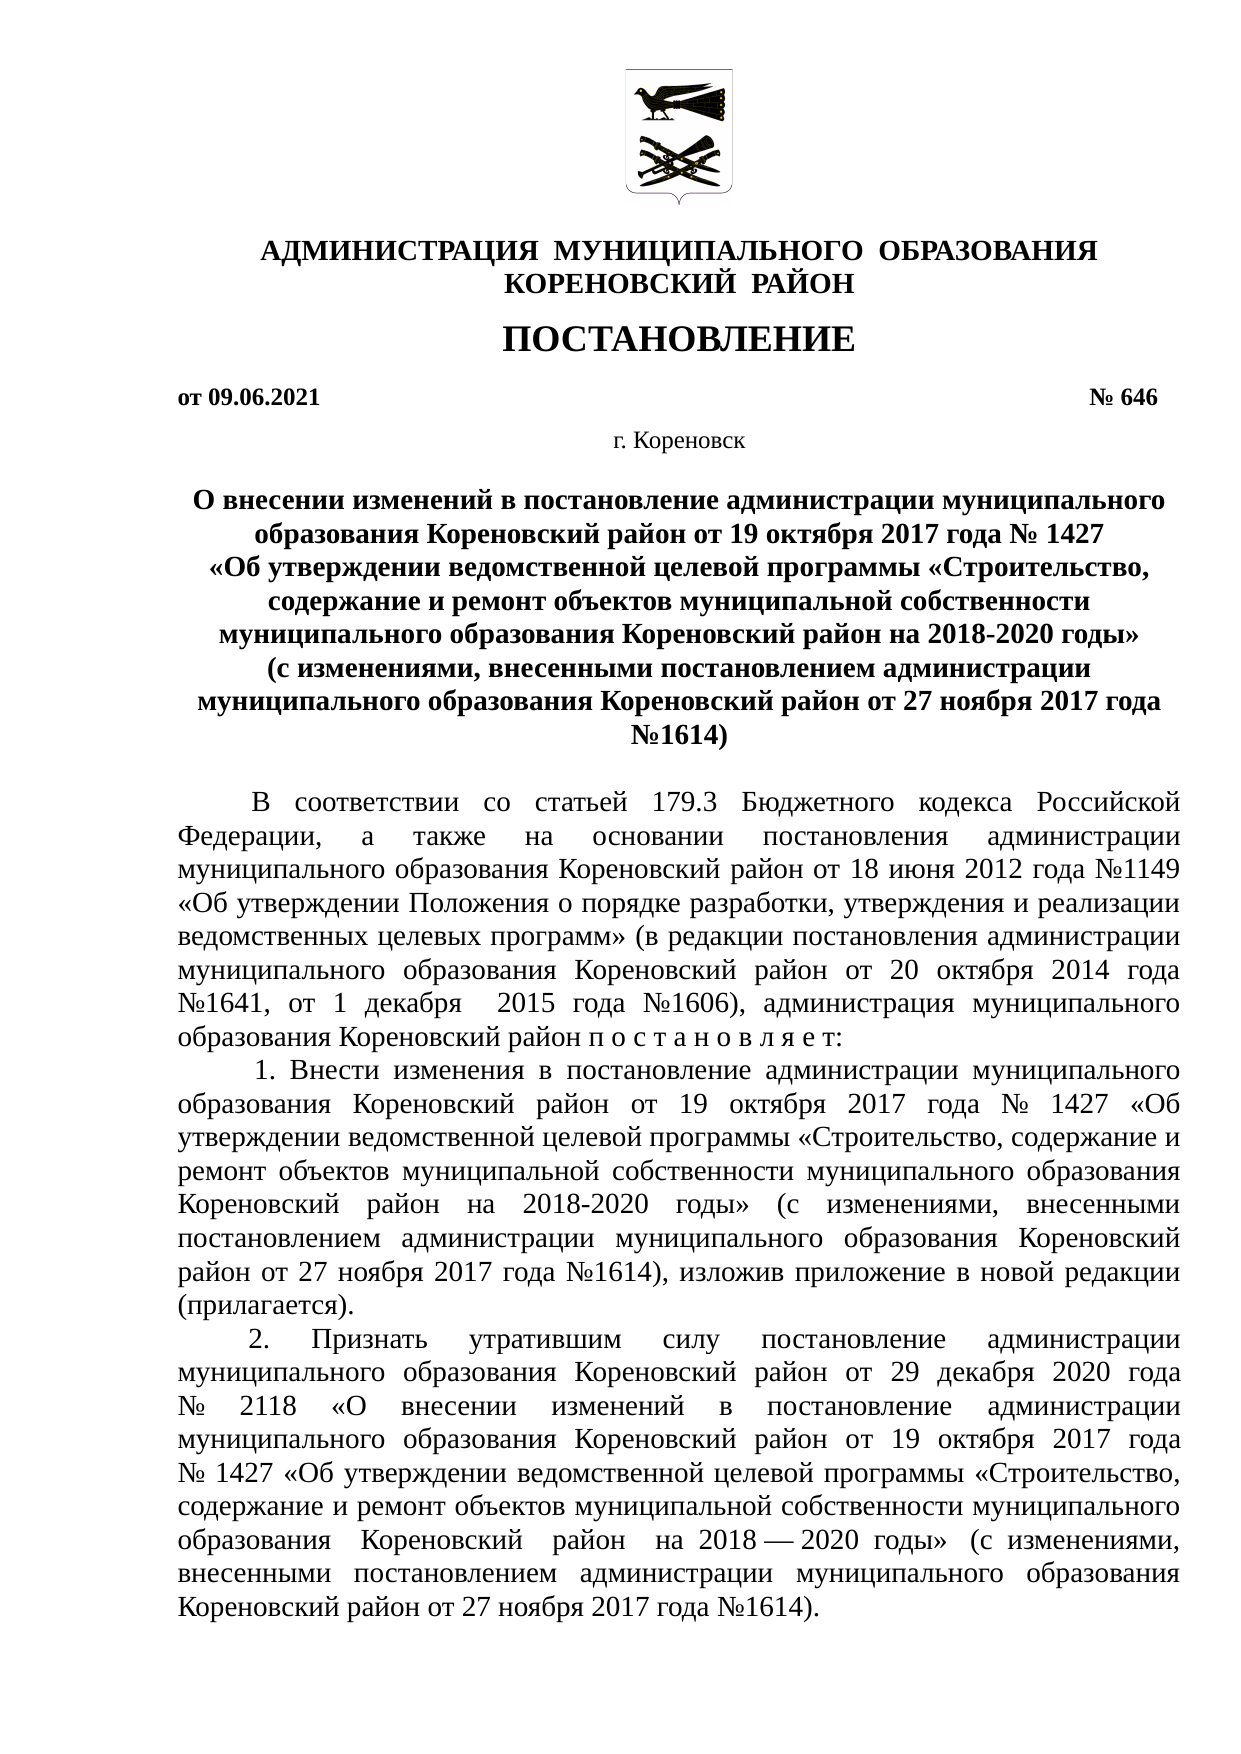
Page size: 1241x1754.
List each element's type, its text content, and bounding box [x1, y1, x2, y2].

text «Об утверждении ведомственной целевой программы «Строительство, содержание и ремонт объектов муниципальной собственности муниципального образования Кореновский район на 2018-2020 годы» [177, 549, 1181, 650]
picture [625, 69, 733, 205]
subtitle АДМИНИСТРАЦИЯ МУНИЦИПАЛЬНОГО ОБРАЗОВАНИЯ [177, 233, 1181, 267]
text г. Кореновск [177, 425, 1181, 453]
text от 09.06.2021 № 646 [177, 382, 1181, 410]
text 1. Внести изменения в постановление администрации муниципального образования Кореновский район от 19 октября 2017 года № 1427 «Об утверждении ведомственной целевой программы «Строительство, содержание и ремонт объектов муниципальной собственности муниципального образования Кореновский район на 2018-2020 годы» (с изменениями, внесенными постановлением администрации муниципального образования Кореновский район от 27 ноября 2017 года №1614), изложив приложение в новой редакции (прилагается). [177, 1052, 1181, 1321]
text 2. Признать утратившим силу постановление администрации муниципального образования Кореновский район от 29 декабря 2020 года № 2118 «О внесении изменений в постановление администрации муниципального образования Кореновский район от 19 октября 2017 года № 1427 «Об утверждении ведомственной целевой программы «Строительство, содержание и ремонт объектов муниципальной собственности муниципального образования Кореновский район на 2018 — 2020 годы» (с изменениями, внесенными постановлением администрации муниципального образования Кореновский район от 27 ноября 2017 года №1614). [177, 1321, 1181, 1623]
subtitle ПОСТАНОВЛЕНИЕ [177, 317, 1181, 360]
text О внесении изменений в постановление администрации муниципального образования Кореновский район от 19 октября 2017 года № 1427 [177, 482, 1181, 549]
text (с изменениями, внесенными постановлением администрации муниципального образования Кореновский район от 27 ноября 2017 года №1614) [177, 650, 1181, 751]
text В соответствии со статьей 179.3 Бюджетного кодекса Российской Федерации, а также на основании постановления администрации муниципального образования Кореновский район от 18 июня 2012 года №1149 «Об утверждении Положения о порядке разработки, утверждения и реализации ведомственных целевых программ» (в редакции постановления администрации муниципального образования Кореновский район от 20 октября 2014 года №1641, от 1 декабря 2015 года №1606), администрация муниципального образования Кореновский район п о с т а н о в л я е т: [177, 784, 1181, 1052]
subtitle КОРЕНОВСКИЙ РАЙОН [177, 267, 1181, 300]
